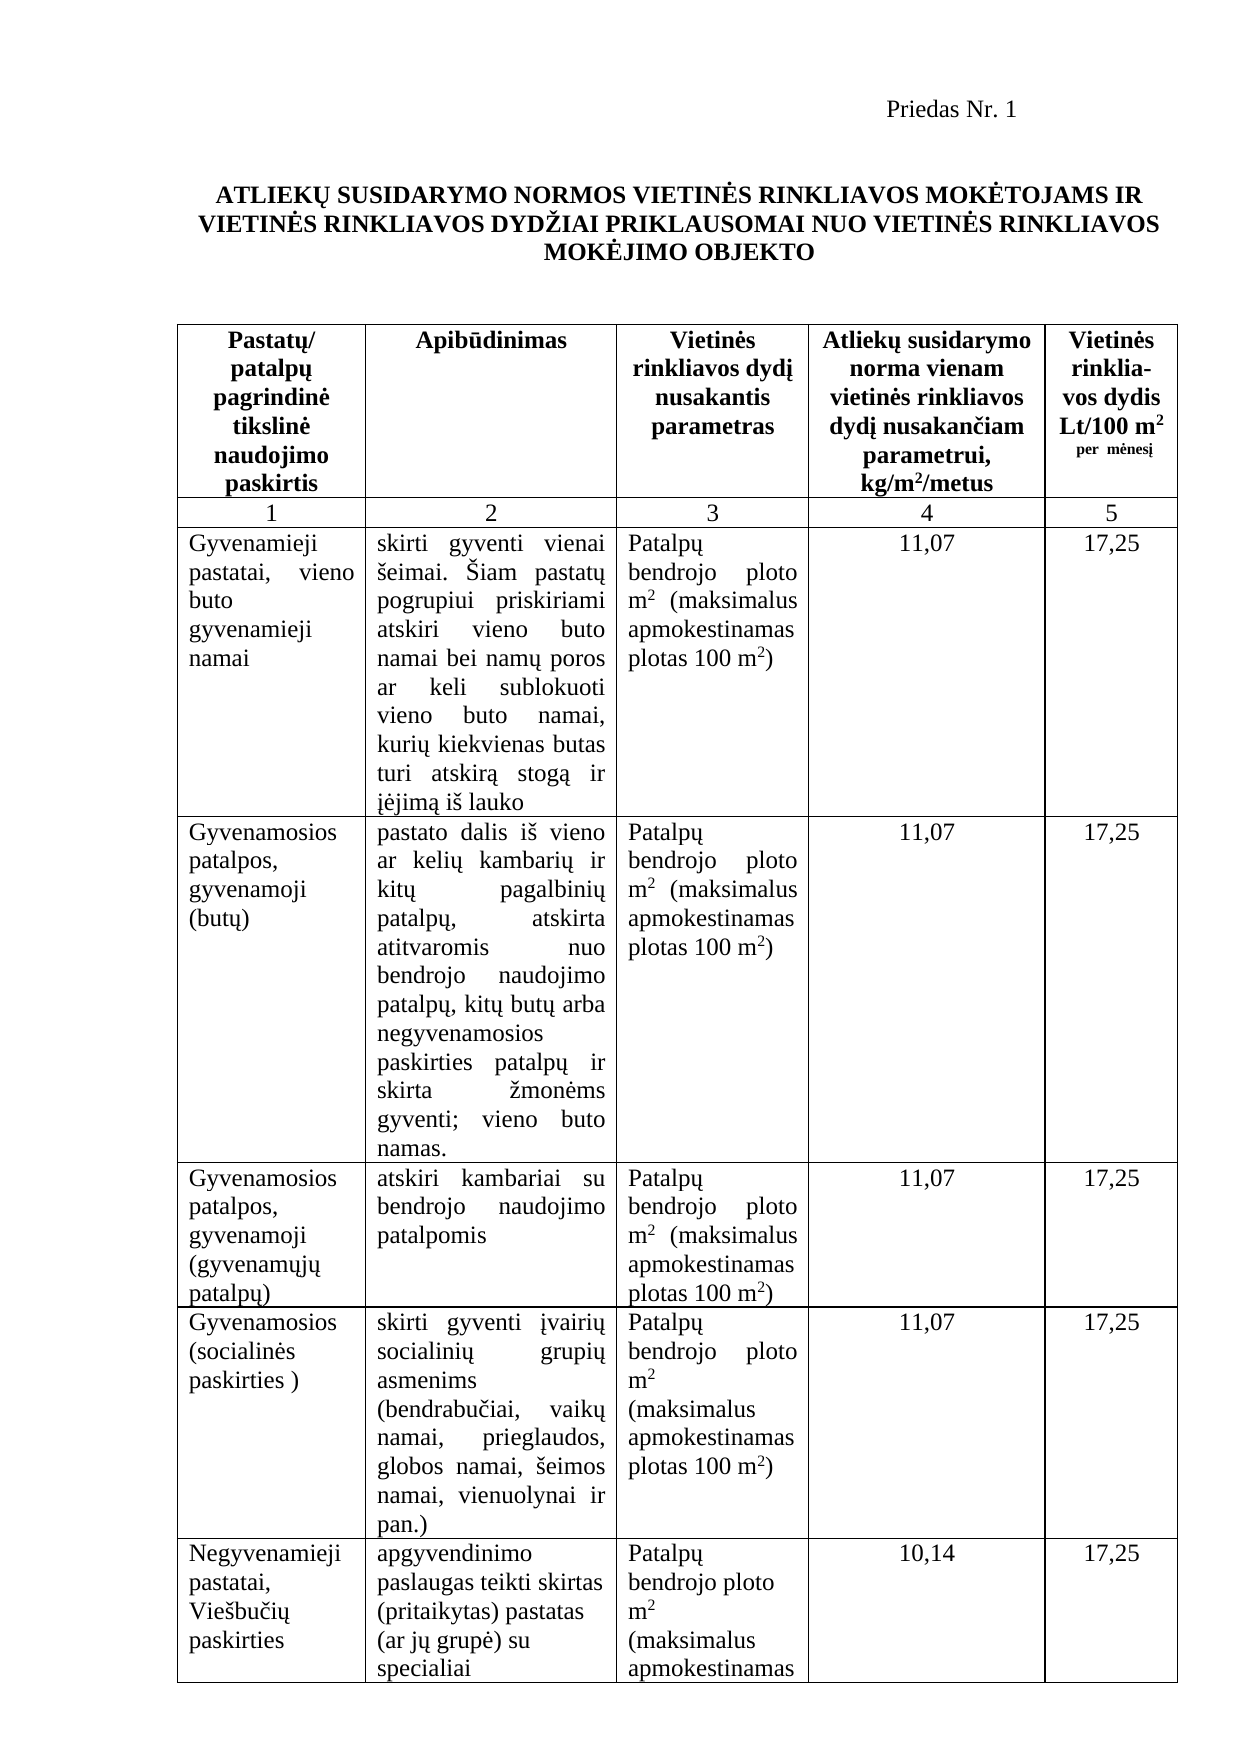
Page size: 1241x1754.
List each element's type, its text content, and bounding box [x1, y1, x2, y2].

table_cell 17,25 [1046, 1539, 1177, 1682]
table_cell 11,07 [809, 817, 1044, 1162]
table_header Atliekų susidarymo norma vienam vietinės rinkliavos dydį nusakančiam parametrui, kg/m2/metus [809, 325, 1044, 497]
table_cell Gyvenamosios patalpos, gyvenamoji (butų) [178, 817, 365, 1162]
table_header Apibūdinimas [366, 325, 616, 497]
table_cell skirti gyventi vienai šeimai. Šiam pastatų pogrupiui priskiriami atskiri vieno buto namai bei namų poros ar keli sublokuoti vieno buto namai, kurių kiekvienas butas turi atskirą stogą ir įėjimą iš lauko [366, 528, 616, 816]
table_cell 4 [809, 498, 1044, 527]
table_cell Negyvenamieji pastatai, Viešbučių paskirties [178, 1539, 365, 1682]
table_cell 10,14 [809, 1539, 1044, 1682]
table_cell 3 [617, 498, 808, 527]
table_cell Patalpų bendrojo ploto m2 (maksimalus apmokestinamas plotas 100 m2) [617, 1163, 808, 1306]
table_cell Gyvenamosios patalpos, gyvenamoji (gyvenamųjų patalpų) [178, 1163, 365, 1306]
table_cell apgyvendinimo paslaugas teikti skirtas (pritaikytas) pastatas (ar jų grupė) su specialiai [366, 1539, 616, 1682]
table_cell 5 [1046, 498, 1177, 527]
text ATLIEKŲ SUSIDARYMO NORMOS VIETINĖS RINKLIAVOS MOKĖTOJAMS IR VIETINĖS RINKLIAVOS DYDŽIAI PRIKLAUSOMAI NUO VIETINĖS RINKLIAVOS MOKĖJIMO OBJEKTO [177, 180, 1181, 266]
table_cell Patalpų bendrojo ploto m2 (maksimalus apmokestinamas [617, 1539, 808, 1682]
table_cell 17,25 [1046, 1308, 1177, 1537]
table_cell Patalpų bendrojo ploto m2 (maksimalus apmokestinamas plotas 100 m2) [617, 1308, 808, 1537]
table_cell 17,25 [1046, 817, 1177, 1162]
table_cell 11,07 [809, 1308, 1044, 1537]
table_header Vietinės rinklia-vos dydis Lt/100 m2 per mėnesį [1046, 325, 1177, 497]
table_cell 17,25 [1046, 1163, 1177, 1306]
table_cell Gyvenamieji pastatai, vieno buto gyvenamieji namai [178, 528, 365, 816]
table_cell skirti gyventi įvairių socialinių grupių asmenims (bendrabučiai, vaikų namai, prieglaudos, globos namai, šeimos namai, vienuolynai ir pan.) [366, 1308, 616, 1537]
table_cell pastato dalis iš vieno ar kelių kambarių ir kitų pagalbinių patalpų, atskirta atitvaromis nuo bendrojo naudojimo patalpų, kitų butų arba negyvenamosios paskirties patalpų ir skirta žmonėms gyventi; vieno buto namas. [366, 817, 616, 1162]
table_cell 2 [366, 498, 616, 527]
table_cell 11,07 [809, 528, 1044, 816]
table_header Vietinės rinkliavos dydį nusakantis parametras [617, 325, 808, 497]
table_cell atskiri kambariai su bendrojo naudojimo patalpomis [366, 1163, 616, 1306]
table_cell 11,07 [809, 1163, 1044, 1306]
table_cell 1 [178, 498, 365, 527]
table_cell Gyvenamosios (socialinės paskirties ) [178, 1308, 365, 1537]
text Priedas Nr. 1 [886, 94, 1181, 122]
table_header Pastatų/ patalpų pagrindinė tikslinė naudojimo paskirtis [178, 325, 365, 497]
table_cell Patalpų bendrojo ploto m2 (maksimalus apmokestinamas plotas 100 m2) [617, 528, 808, 816]
table_cell 17,25 [1046, 528, 1177, 816]
table_cell Patalpų bendrojo ploto m2 (maksimalus apmokestinamas plotas 100 m2) [617, 817, 808, 1162]
